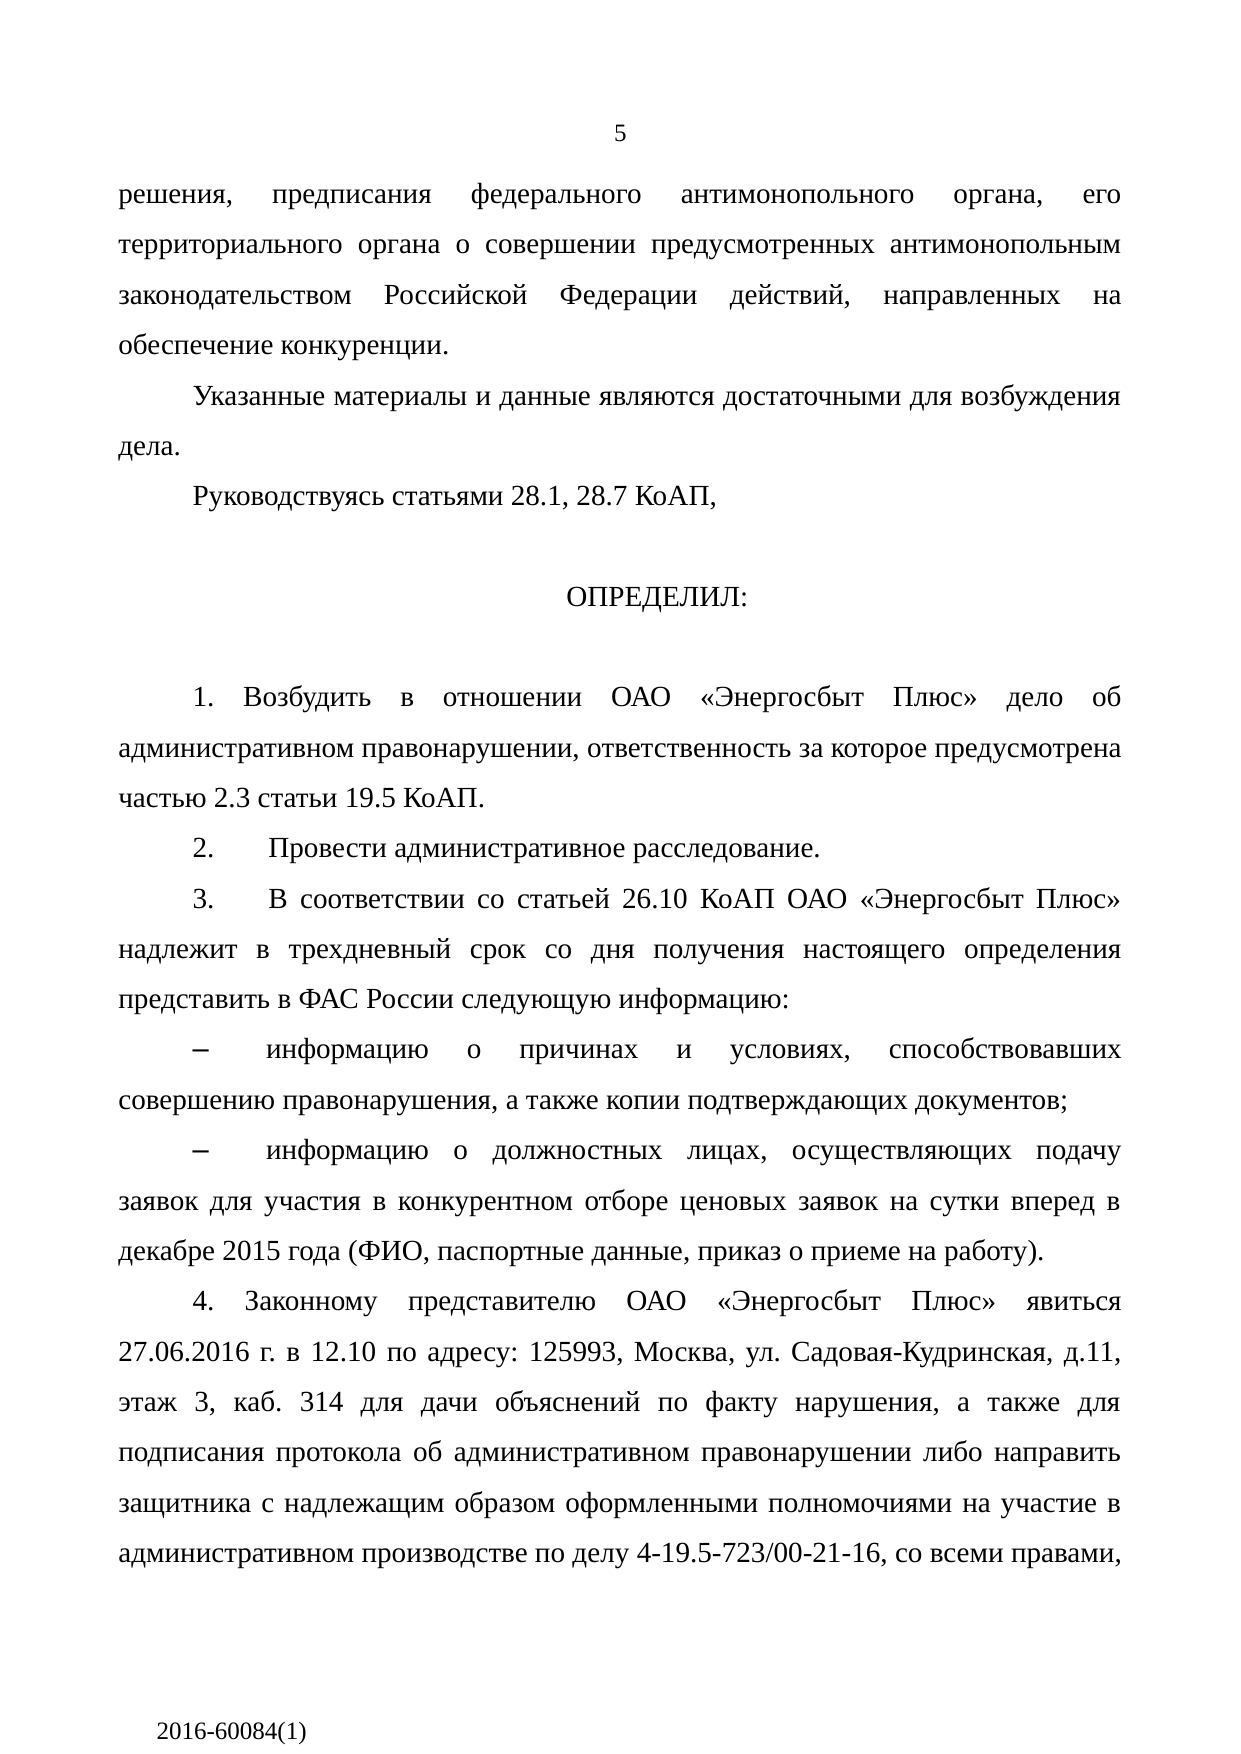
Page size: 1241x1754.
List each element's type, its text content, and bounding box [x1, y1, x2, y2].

text решения, предписания федерального антимонопольного органа, его территориального органа о совершении предусмотренных антимонопольным законодательством Российской Федерации действий, направленных на обеспечение конкуренции. [118, 176, 1122, 361]
list Провести административное расследование. [118, 830, 1122, 864]
text Указанные материалы и данные являются достаточными для возбуждения дела. [118, 378, 1122, 461]
text 4. Законному представителю ОАО «Энергосбыт Плюс» явиться 27.06.2016 г. в 12.10 по адресу: 125993, Москва, ул. Садовая-Кудринская, д.11, этаж 3, каб. 314 для дачи объяснений по факту нарушения, а также для подписания протокола об административном правонарушении либо направить защитника с надлежащим образом оформленными полномочиями на участие в административном производстве по делу 4-19.5-723/00-21-16, со всеми правами, [118, 1283, 1122, 1568]
list информацию о должностных лицах, осуществляющих подачу заявок для участия в конкурентном отборе ценовых заявок на сутки вперед в декабре 2015 года (ФИО, паспортные данные, приказ о приеме на работу). [118, 1132, 1122, 1267]
text 1. Возбудить в отношении ОАО «Энергосбыт Плюс» дело об административном правонарушении, ответственность за которое предусмотрена частью 2.3 статьи 19.5 КоАП. [118, 679, 1122, 814]
list В соответствии со статьей 26.10 КоАП ОАО «Энергосбыт Плюс» надлежит в трехдневный срок со дня получения настоящего определения представить в ФАС России следующую информацию: [118, 881, 1122, 1015]
text Руководствуясь статьями 28.1, 28.7 КоАП, [118, 478, 1122, 512]
text ОПРЕДЕЛИЛ: [118, 579, 1122, 612]
list информацию о причинах и условиях, способствовавших совершению правонарушения, а также копии подтверждающих документов; [118, 1032, 1122, 1116]
